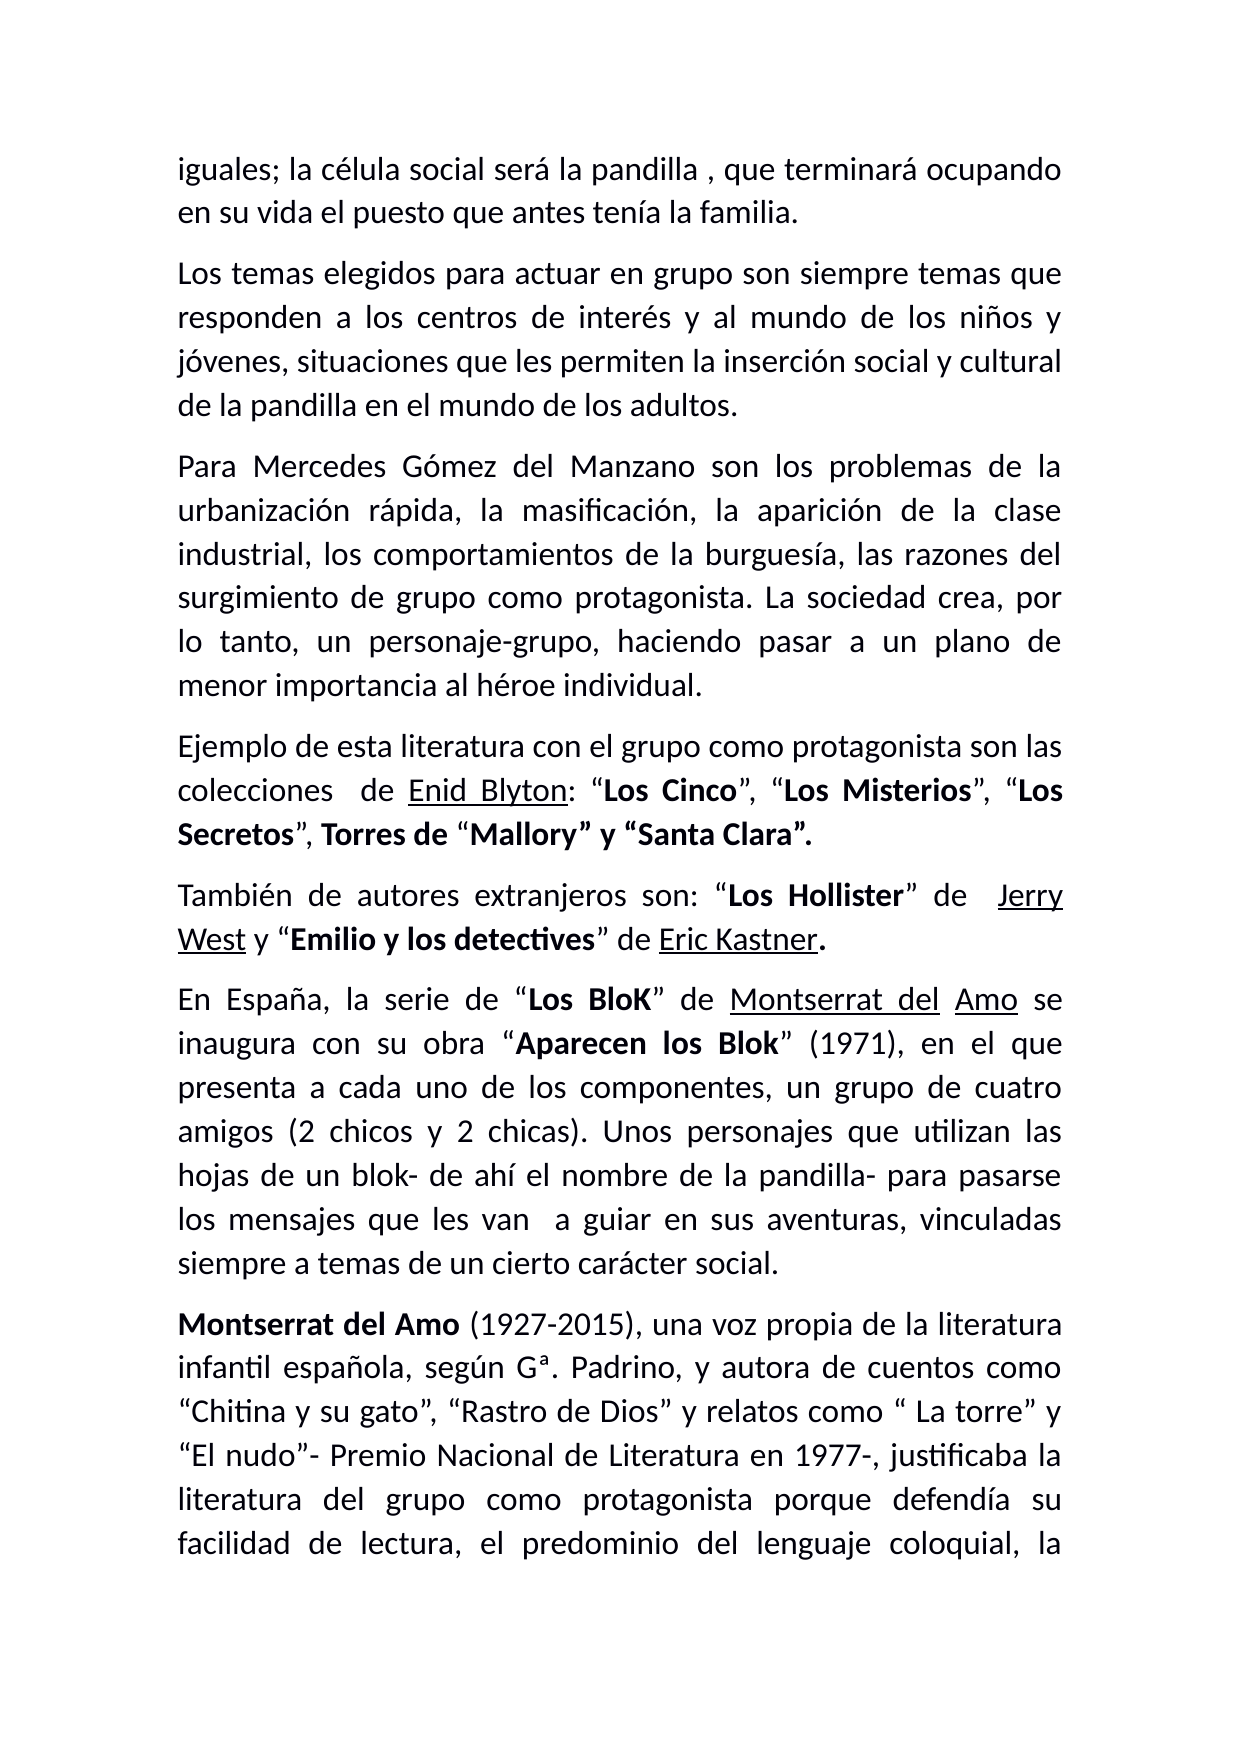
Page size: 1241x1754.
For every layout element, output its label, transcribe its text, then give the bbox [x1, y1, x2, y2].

text Los temas elegidos para actuar en grupo son siempre temas que responden a los centros de interés y al mundo de los niños y jóvenes, situaciones que les permiten la inserción social y cultural de la pandilla en el mundo de los adultos. [177, 252, 1063, 425]
text También de autores extranjeros son: “Los Hollister” de Jerry West y “Emilio y los detectives” de Eric Kastner. [177, 874, 1063, 958]
text Para Mercedes Gómez del Manzano son los problemas de la urbanización rápida, la masificación, la aparición de la clase industrial, los comportamientos de la burguesía, las razones del surgimiento de grupo como protagonista. La sociedad crea, por lo tanto, un personaje-grupo, haciendo pasar a un plano de menor importancia al héroe individual. [177, 445, 1063, 705]
text En España, la serie de “Los BloK” de Montserrat del Amo se inaugura con su obra “Aparecen los Blok” (1971), en el que presenta a cada uno de los componentes, un grupo de cuatro amigos (2 chicos y 2 chicas). Unos personajes que utilizan las hojas de un blok- de ahí el nombre de la pandilla- para pasarse los mensajes que les van a guiar en sus aventuras, vinculadas siempre a temas de un cierto carácter social. [177, 978, 1063, 1283]
text Ejemplo de esta literatura con el grupo como protagonista son las colecciones de Enid Blyton: “Los Cinco”, “Los Misterios”, “Los Secretos”, Torres de “Mallory” y “Santa Clara”. [177, 725, 1063, 854]
text iguales; la célula social será la pandilla , que terminará ocupando en su vida el puesto que antes tenía la familia. [177, 148, 1063, 232]
text Montserrat del Amo (1927-2015), una voz propia de la literatura infantil española, según Gª. Padrino, y autora de cuentos como “Chitina y su gato”, “Rastro de Dios” y relatos como “ La torre” y “El nudo”- Premio Nacional de Literatura en 1977-, justificaba la literatura del grupo como protagonista porque defendía su facilidad de lectura, el predominio del lenguaje coloquial, la [177, 1303, 1063, 1563]
